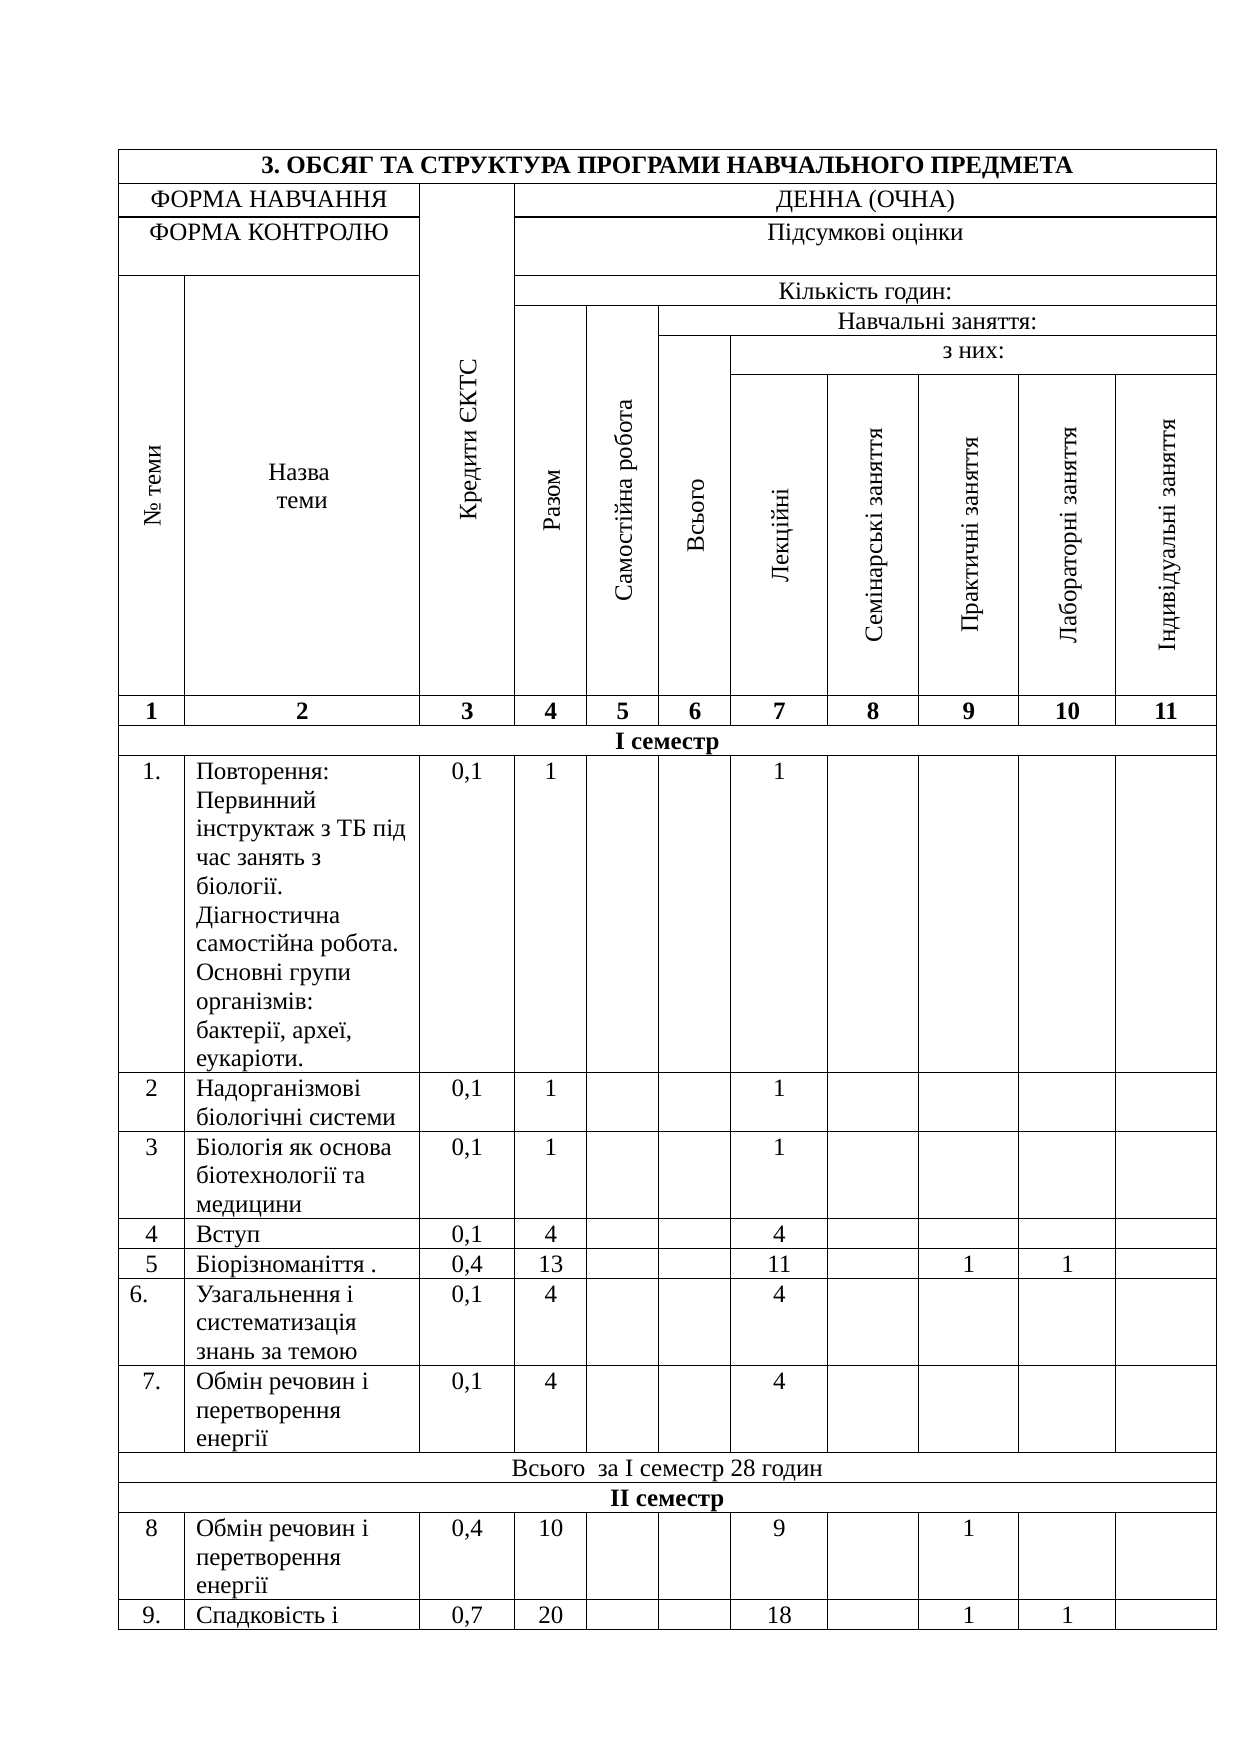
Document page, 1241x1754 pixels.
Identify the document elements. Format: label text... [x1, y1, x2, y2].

table_cell [1116, 1279, 1216, 1365]
table_cell [919, 1219, 1018, 1248]
table_cell [828, 1279, 918, 1365]
table_cell 1 [919, 1513, 1018, 1599]
table_cell [1116, 1073, 1216, 1131]
table_cell Підсумкові оцінки [515, 218, 1216, 275]
table_cell Семінарські заняття [828, 375, 918, 695]
table_cell [587, 1219, 658, 1248]
table_cell 8 [119, 1513, 184, 1599]
table_cell [919, 756, 1018, 1072]
table_cell 2 [185, 696, 419, 725]
table_cell 8 [828, 696, 918, 725]
table_cell [659, 1132, 730, 1218]
table_cell № теми [119, 276, 184, 695]
table_cell [1116, 756, 1216, 1072]
table_cell [587, 1132, 658, 1218]
table_cell 13 [515, 1249, 586, 1278]
table_cell 7 [731, 696, 827, 725]
table_cell 3 [420, 696, 514, 725]
table_cell [659, 1073, 730, 1131]
table_cell [587, 1366, 658, 1452]
table_cell Вступ [185, 1219, 419, 1248]
table_cell 1 [731, 1073, 827, 1131]
table_cell [1019, 1279, 1115, 1365]
table_cell 6 [659, 696, 730, 725]
table_cell Самостійна робота [587, 306, 658, 695]
table_cell 9. [119, 1600, 184, 1629]
table_cell 1 [515, 756, 586, 1072]
table_cell Узагальнення і систематизація знань за темою [185, 1279, 419, 1365]
table_cell [1019, 1073, 1115, 1131]
table_cell Лабораторні заняття [1019, 375, 1115, 695]
table_cell Назва теми [185, 276, 419, 695]
table_cell [1116, 1219, 1216, 1248]
table_cell ФОРМА Контролю [119, 218, 419, 275]
table_cell 2 [119, 1073, 184, 1131]
table_cell 4 [119, 1219, 184, 1248]
table_cell Навчальні заняття: [659, 306, 1216, 334]
table_cell Біологія як основа біотехнології та медицини [185, 1132, 419, 1218]
table_cell Разом [515, 306, 586, 695]
table_cell [659, 1600, 730, 1629]
table_cell [587, 1600, 658, 1629]
table_cell денна (очна) [515, 184, 1216, 216]
table_cell Кредити ЄКТС [420, 184, 514, 695]
table_cell [659, 1366, 730, 1452]
table_cell [828, 1219, 918, 1248]
table_cell [828, 1600, 918, 1629]
table_cell [828, 1073, 918, 1131]
table_cell 0,4 [420, 1513, 514, 1599]
table_header 3. Обсяг Та структура програми навчальноГО ПРЕДМЕТА [119, 150, 1216, 183]
table_cell 0,1 [420, 1073, 514, 1131]
table_cell Всього [659, 336, 730, 695]
table_cell І семестр [119, 726, 1216, 755]
table_cell 4 [731, 1219, 827, 1248]
table_cell [828, 1132, 918, 1218]
table_cell 0,1 [420, 1366, 514, 1452]
table_cell 9 [731, 1513, 827, 1599]
table_cell 5 [119, 1249, 184, 1278]
table_cell Всього за I семестр 28 годин [119, 1453, 1216, 1482]
table_cell 1 [1019, 1249, 1115, 1278]
table_cell 1 [919, 1600, 1018, 1629]
table_cell 0,4 [420, 1249, 514, 1278]
table_cell 0,1 [420, 1279, 514, 1365]
table_cell [1116, 1513, 1216, 1599]
table_cell 1 [731, 756, 827, 1072]
table_cell [659, 1513, 730, 1599]
table_cell [587, 1073, 658, 1131]
table_cell [828, 1366, 918, 1452]
table_cell [587, 1513, 658, 1599]
table_cell [828, 1249, 918, 1278]
table_cell [659, 1219, 730, 1248]
table_cell [1019, 1366, 1115, 1452]
table_cell 10 [515, 1513, 586, 1599]
table_cell Обмін речовин і перетворення енергії [185, 1366, 419, 1452]
table_cell [659, 756, 730, 1072]
table_cell 18 [731, 1600, 827, 1629]
table_cell 1 [515, 1073, 586, 1131]
table_cell [828, 1513, 918, 1599]
table_cell [1019, 1513, 1115, 1599]
table_cell 1 [515, 1132, 586, 1218]
table_cell 1 [731, 1132, 827, 1218]
table_cell Лекційні [731, 375, 827, 695]
table_cell 1 [919, 1249, 1018, 1278]
table_cell Надорганізмові біологічні системи [185, 1073, 419, 1131]
table_cell [919, 1279, 1018, 1365]
table_cell Повторення: Первинний інструктаж з ТБ під час занять з біології. Діагностична самостійна робота. Основні групи організмів: бактерії, археї, еукаріоти. [185, 756, 419, 1072]
table_cell 9 [919, 696, 1018, 725]
table_cell Кількість годин: [515, 276, 1216, 305]
table_cell [828, 756, 918, 1072]
table_cell [919, 1073, 1018, 1131]
table_cell Спадковість і [185, 1600, 419, 1629]
table_cell 1 [1019, 1600, 1115, 1629]
table_cell 6. [119, 1279, 184, 1365]
table_cell Біорізноманіття . [185, 1249, 419, 1278]
table_cell 4 [731, 1279, 827, 1365]
table_cell 10 [1019, 696, 1115, 725]
table_cell 0,1 [420, 756, 514, 1072]
table_cell 4 [515, 1366, 586, 1452]
table_cell 4 [515, 1279, 586, 1365]
table_cell 4 [515, 696, 586, 725]
table_cell [1116, 1600, 1216, 1629]
table_cell [659, 1249, 730, 1278]
table_cell 0,7 [420, 1600, 514, 1629]
table_cell Обмін речовин і перетворення енергії [185, 1513, 419, 1599]
table_cell [1116, 1366, 1216, 1452]
table_cell [587, 1249, 658, 1278]
table_cell 1 [119, 696, 184, 725]
table_cell 3 [119, 1132, 184, 1218]
table_cell 1. [119, 756, 184, 1072]
table_cell 20 [515, 1600, 586, 1629]
table_cell форма навчання [119, 184, 419, 216]
table_cell 5 [587, 696, 658, 725]
table_cell [919, 1366, 1018, 1452]
table_cell Практичні заняття [919, 375, 1018, 695]
table_cell 0,1 [420, 1132, 514, 1218]
table_cell [587, 756, 658, 1072]
table_cell [919, 1132, 1018, 1218]
table_cell [1116, 1249, 1216, 1278]
table_cell [1116, 1132, 1216, 1218]
table_cell [1019, 1219, 1115, 1248]
table_cell [587, 1279, 658, 1365]
table_cell Індивідуальні заняття [1116, 375, 1216, 695]
table_cell [1019, 1132, 1115, 1218]
table_cell 0,1 [420, 1219, 514, 1248]
table_cell з них: [731, 336, 1216, 374]
table_cell [1019, 756, 1115, 1072]
table_cell [659, 1279, 730, 1365]
table_cell 11 [731, 1249, 827, 1278]
table_cell 11 [1116, 696, 1216, 725]
table_cell ІІ семестр [119, 1483, 1216, 1512]
table_cell 7. [119, 1366, 184, 1452]
table_cell 4 [731, 1366, 827, 1452]
table_cell 4 [515, 1219, 586, 1248]
